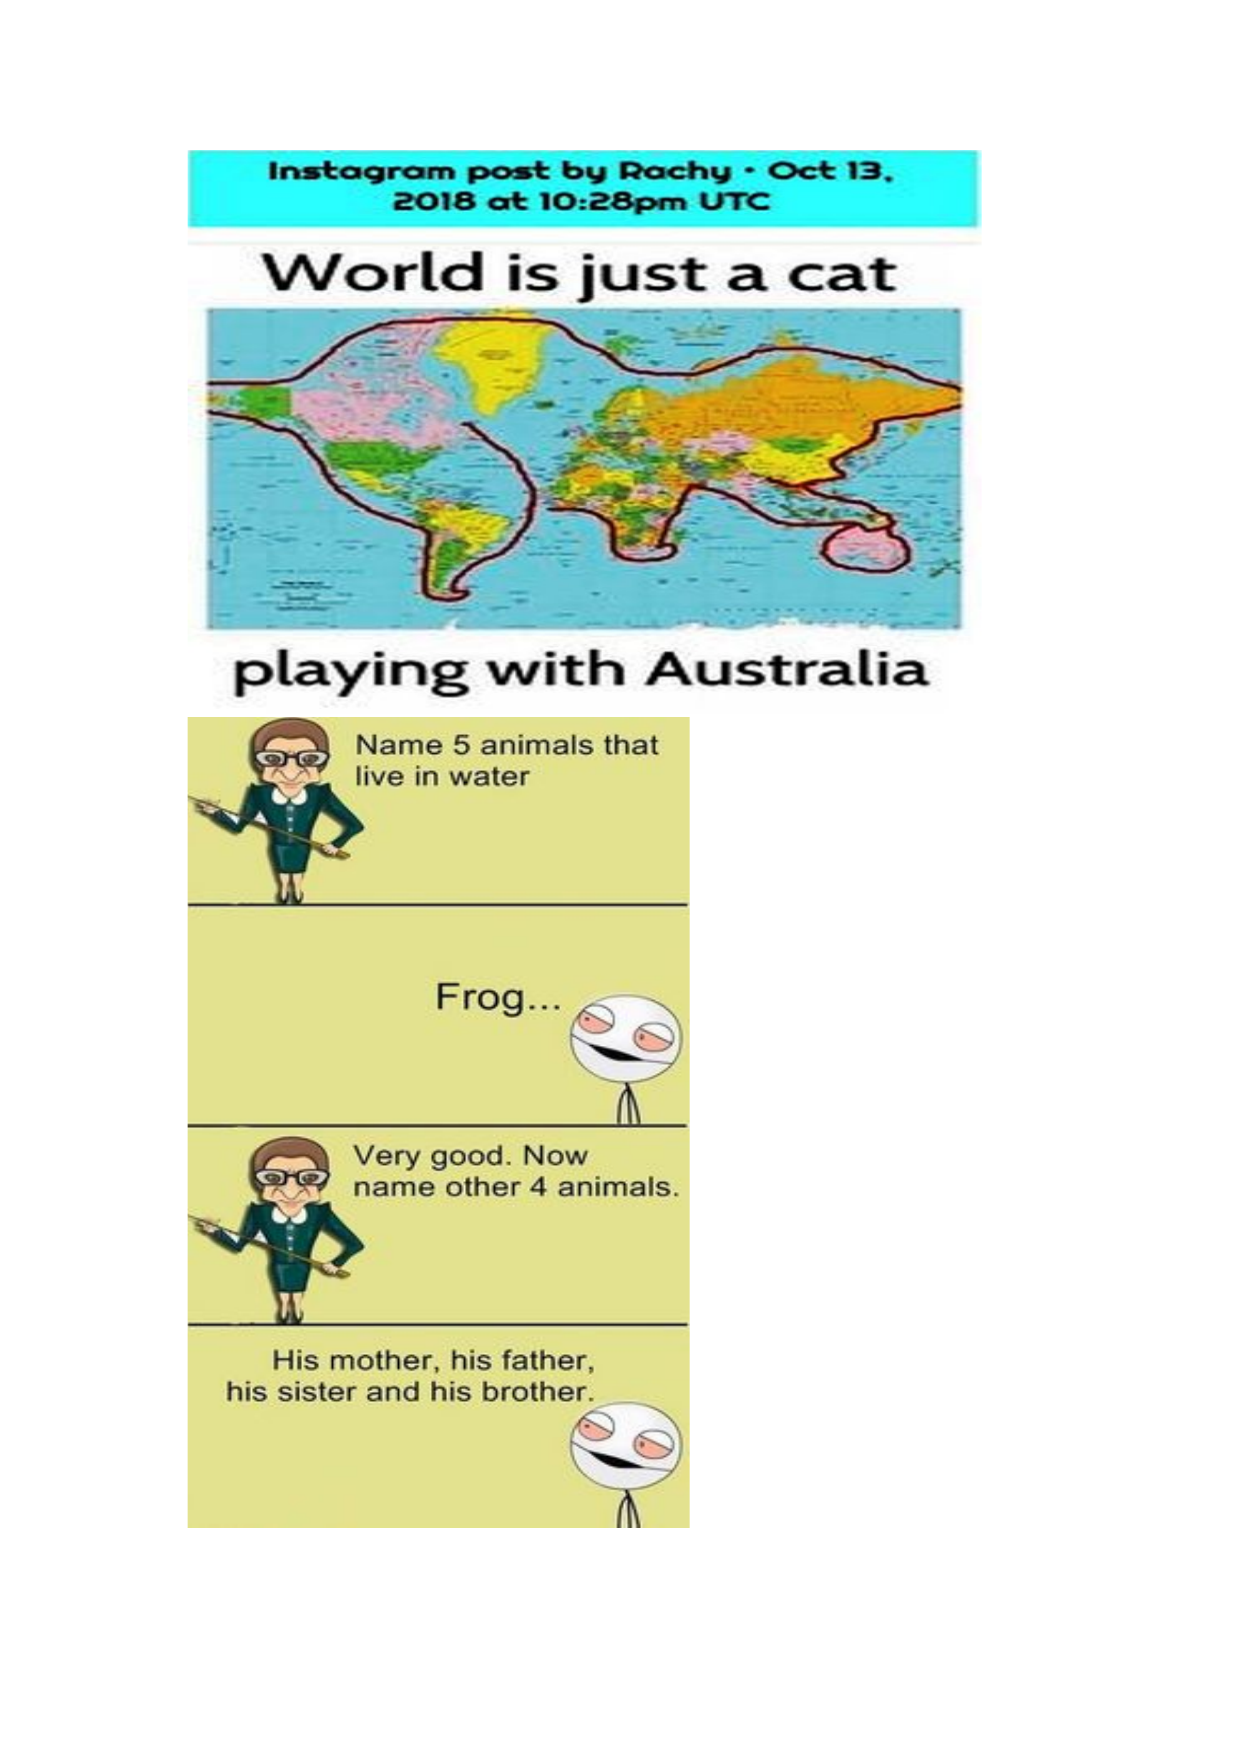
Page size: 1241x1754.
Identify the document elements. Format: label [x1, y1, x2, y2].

picture [187, 717, 690, 1528]
picture [187, 150, 982, 714]
